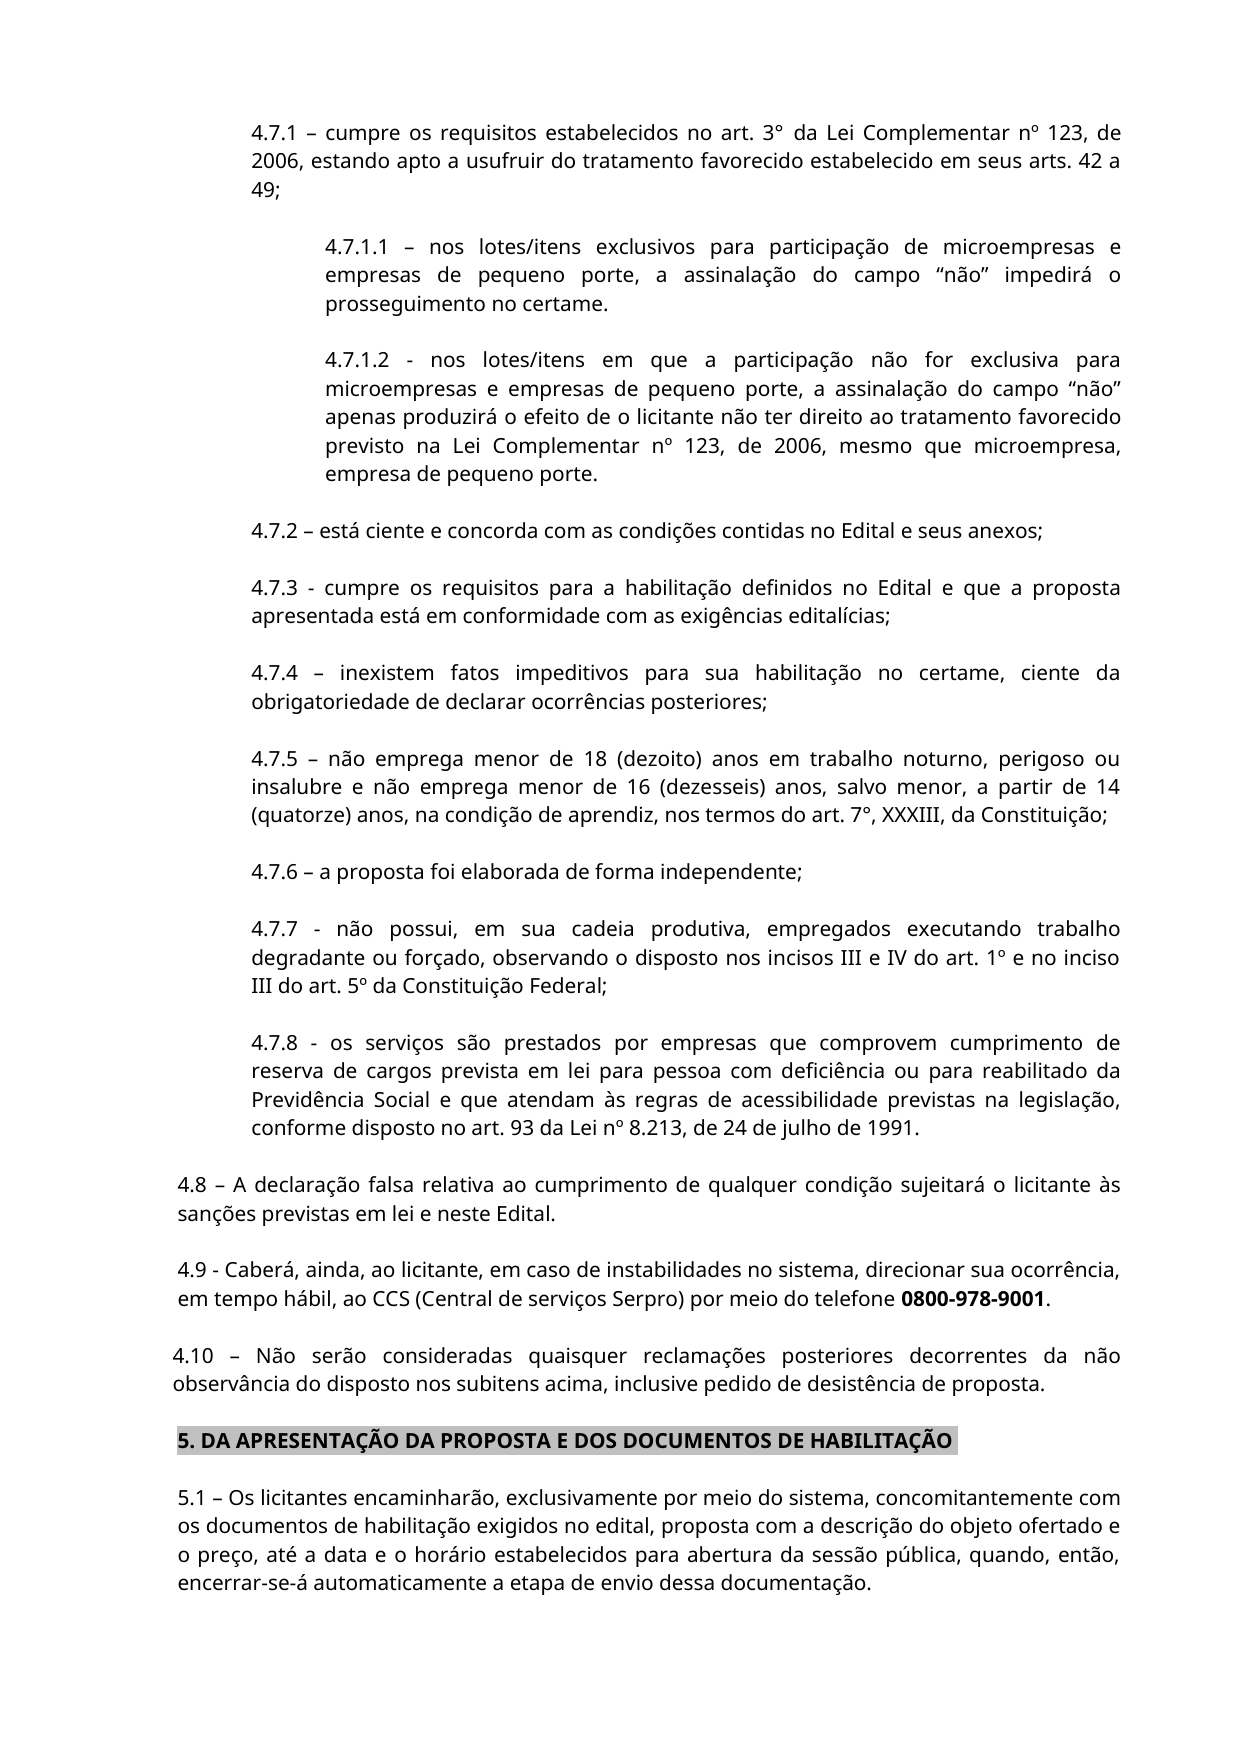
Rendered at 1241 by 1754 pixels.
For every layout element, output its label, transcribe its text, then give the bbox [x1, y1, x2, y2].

text 4.7.1.1 – nos lotes/itens exclusivos para participação de microempresas e empresas de pequeno porte, a assinalação do campo “não” impedirá o prosseguimento no certame. [325, 232, 1122, 317]
text 4.7.5 – não emprega menor de 18 (dezoito) anos em trabalho noturno, perigoso ou insalubre e não emprega menor de 16 (dezesseis) anos, salvo menor, a partir de 14 (quatorze) anos, na condição de aprendiz, nos termos do art. 7°, XXXIII, da Constituição; [251, 744, 1122, 829]
text 4.7.6 – a proposta foi elaborada de forma independente; [251, 857, 1122, 886]
text 4.7.1.2 - nos lotes/itens em que a participação não for exclusiva para microempresas e empresas de pequeno porte, a assinalação do campo “não” apenas produzirá o efeito de o licitante não ter direito ao tratamento favorecido previsto na Lei Complementar nº 123, de 2006, mesmo que microempresa, empresa de pequeno porte. [325, 346, 1122, 488]
text 4.7.3 - cumpre os requisitos para a habilitação definidos no Edital e que a proposta apresentada está em conformidade com as exigências editalícias; [251, 573, 1122, 630]
text 4.10 – Não serão consideradas quaisquer reclamações posteriores decorrentes da não observância do disposto nos subitens acima, inclusive pedido de desistência de proposta. [172, 1341, 1122, 1398]
text 4.7.7 - não possui, em sua cadeia produtiva, empregados executando trabalho degradante ou forçado, observando o disposto nos incisos III e IV do art. 1º e no inciso III do art. 5º da Constituição Federal; [251, 914, 1122, 1000]
text 4.8 – A declaração falsa relativa ao cumprimento de qualquer condição sujeitará o licitante às sanções previstas em lei e neste Edital. [177, 1170, 1122, 1227]
text 4.7.1 – cumpre os requisitos estabelecidos no art. 3° da Lei Complementar nº 123, de 2006, estando apto a usufruir do tratamento favorecido estabelecido em seus arts. 42 a 49; [251, 118, 1122, 203]
text 5.1 – Os licitantes encaminharão, exclusivamente por meio do sistema, concomitantemente com os documentos de habilitação exigidos no edital, proposta com a descrição do objeto ofertado e o preço, até a data e o horário estabelecidos para abertura da sessão pública, quando, então, encerrar-se-á automaticamente a etapa de envio dessa documentação. [177, 1483, 1122, 1597]
text 4.7.4 – inexistem fatos impeditivos para sua habilitação no certame, ciente da obrigatoriedade de declarar ocorrências posteriores; [251, 658, 1122, 715]
text 4.7.2 – está ciente e concorda com as condições contidas no Edital e seus anexos; [251, 516, 1122, 545]
text 5. DA APRESENTAÇÃO DA PROPOSTA E DOS DOCUMENTOS DE HABILITAÇÃO [177, 1426, 1122, 1455]
text 4.7.8 - os serviços são prestados por empresas que comprovem cumprimento de reserva de cargos prevista em lei para pessoa com deficiência ou para reabilitado da Previdência Social e que atendam às regras de acessibilidade previstas na legislação, conforme disposto no art. 93 da Lei nº 8.213, de 24 de julho de 1991. [251, 1028, 1122, 1142]
text 4.9 - Caberá, ainda, ao licitante, em caso de instabilidades no sistema, direcionar sua ocorrência, em tempo hábil, ao CCS (Central de serviços Serpro) por meio do telefone 0800-978-9001. [177, 1256, 1122, 1312]
